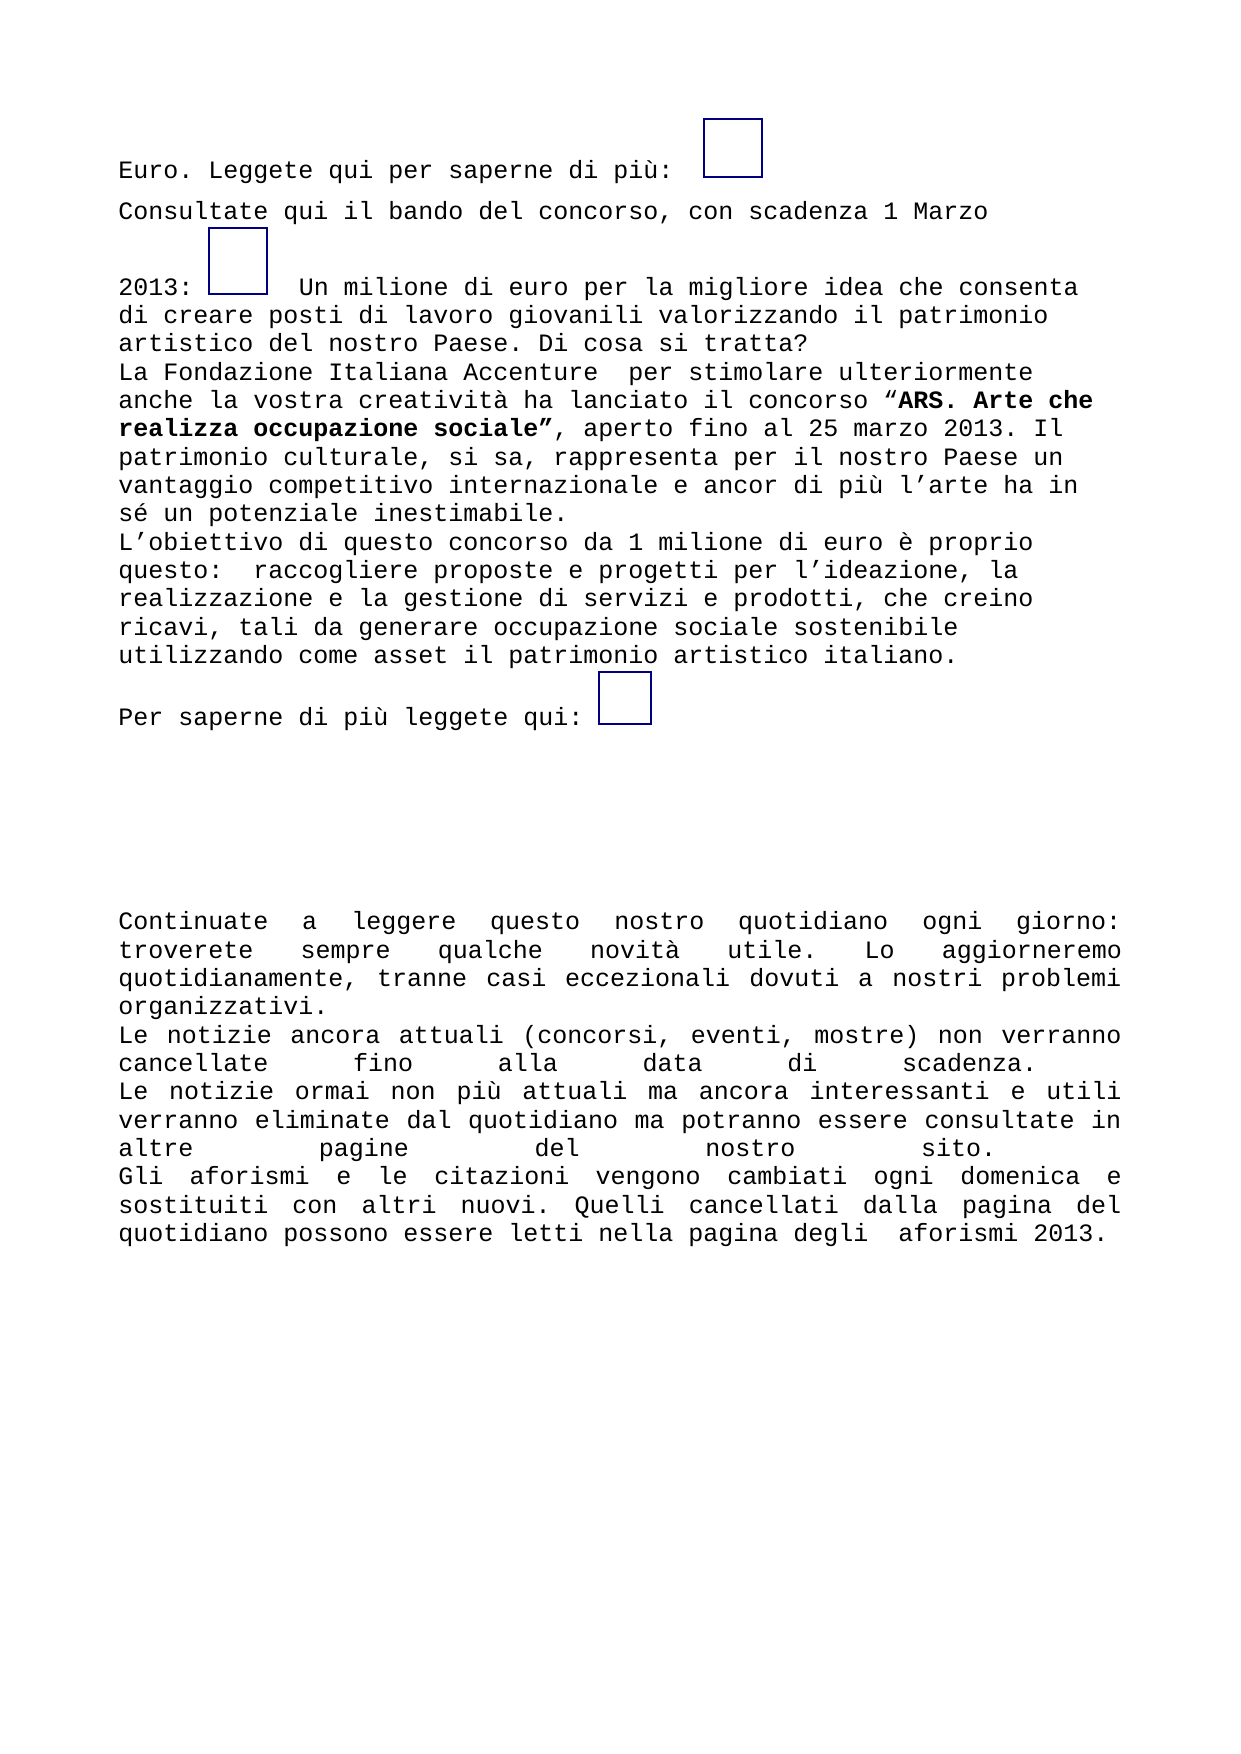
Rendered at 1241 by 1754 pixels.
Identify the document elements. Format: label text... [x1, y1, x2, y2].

text Euro. Leggete qui per saperne di più: [118, 118, 1122, 186]
text Consultate qui il bando del concorso, con scadenza 1 Marzo 2013: Un milione di euro per la migliore idea che consenta di creare posti di lavoro giovanili valorizzando il patrimonio artistico del nostro Paese. Di cosa si tratta? La Fondazione Italiana Accenture per stimolare ulteriormente anche la vostra creatività ha lanciato il concorso “ARS. Arte che realizza occupazione sociale”, aperto fino al 25 marzo 2013. Il patrimonio culturale, si sa, rappresenta per il nostro Paese un vantaggio competitivo internazionale e ancor di più l’arte ha in sé un potenziale inestimabile. L’obiettivo di questo concorso da 1 milione di euro è proprio questo: raccogliere proposte e progetti per l’ideazione, la realizzazione e la gestione di servizi e prodotti, che creino ricavi, tali da generare occupazione sociale sostenibile utilizzando come asset il patrimonio artistico italiano. Per saperne di più leggete qui: [118, 198, 1122, 733]
text Continuate a leggere questo nostro quotidiano ogni giorno: troverete sempre qualche novità utile. Lo aggiorneremo quotidianamente, tranne casi eccezionali dovuti a nostri problemi organizzativi. Le notizie ancora attuali (concorsi, eventi, mostre) non verranno cancellate fino alla data di scadenza. Le notizie ormai non più attuali ma ancora interessanti e utili verranno eliminate dal quotidiano ma potranno essere consultate in altre pagine del nostro sito. Gli aforismi e le citazioni vengono cambiati ogni domenica e sostituiti con altri nuovi. Quelli cancellati dalla pagina del quotidiano possono essere letti nella pagina degli aforismi 2013. [118, 909, 1122, 1249]
